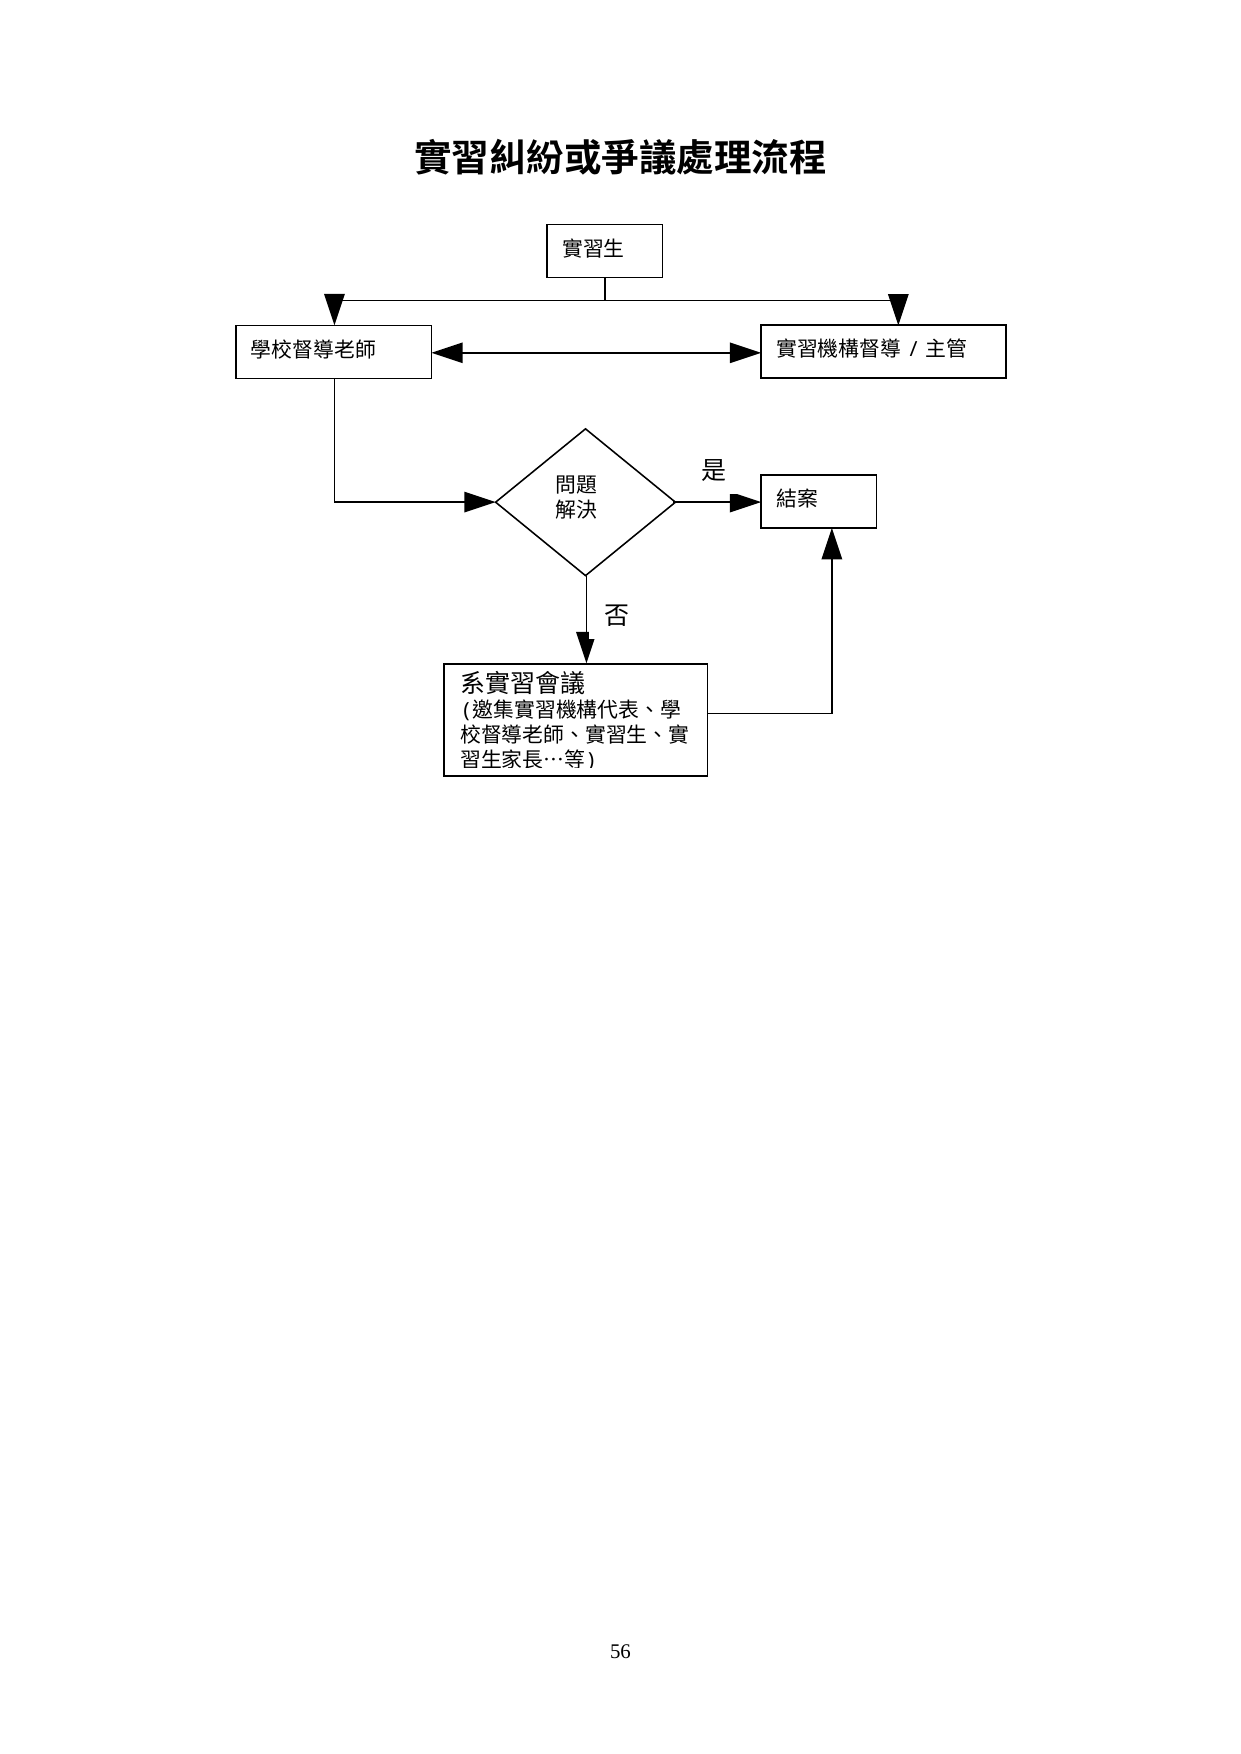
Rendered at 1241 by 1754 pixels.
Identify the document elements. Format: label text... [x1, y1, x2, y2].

text 是 [701, 451, 727, 487]
text 系實習會議 [460, 672, 691, 697]
text (邀集實習機構代表、學校督導老師、實習生、實習生家長…等) [460, 697, 691, 768]
text 否 [604, 595, 630, 632]
text 實習糾紛或爭議處理流程 [59, 114, 1181, 176]
